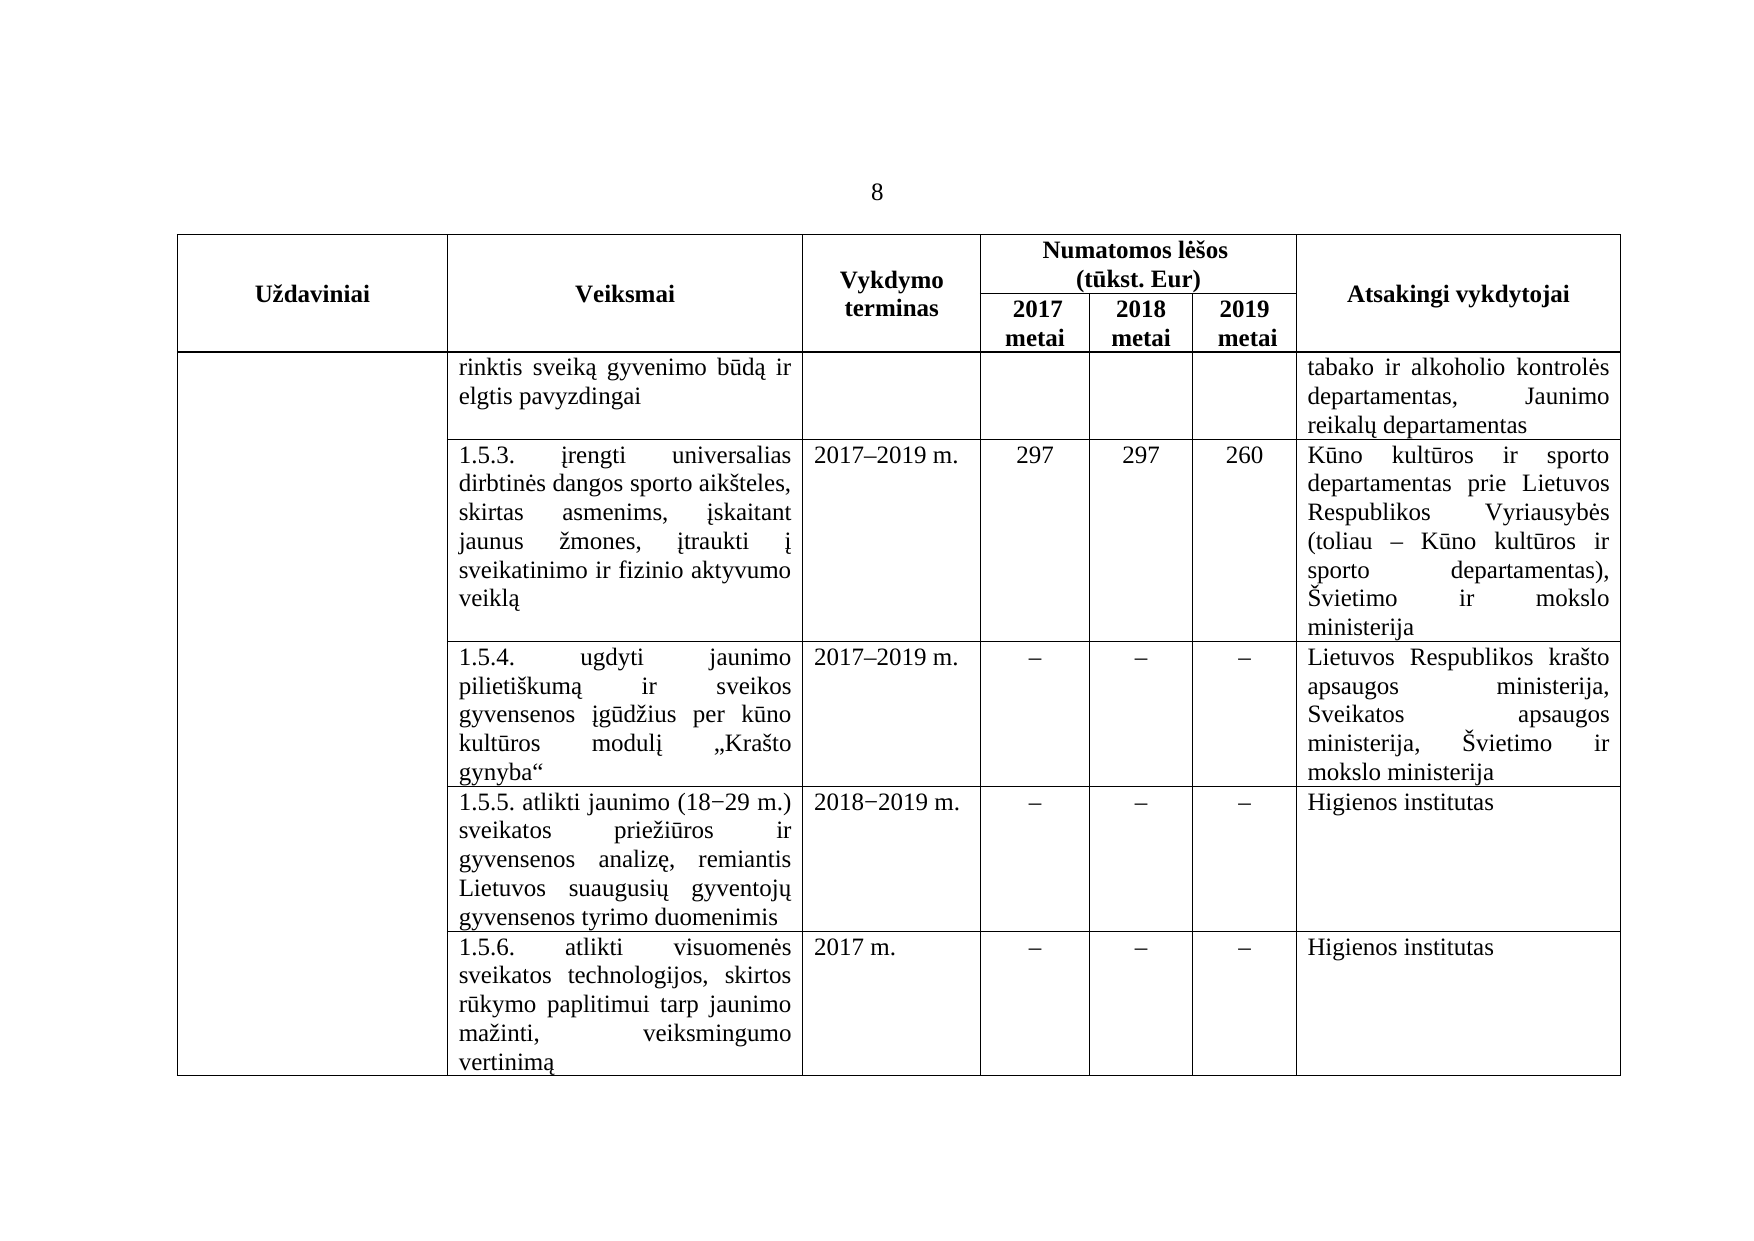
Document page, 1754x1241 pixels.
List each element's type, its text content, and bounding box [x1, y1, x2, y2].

table_cell – [981, 787, 1089, 931]
table_cell 297 [981, 440, 1089, 641]
table_cell – [1193, 932, 1296, 1075]
table_cell Higienos institutas [1297, 932, 1620, 1075]
table_cell – [1193, 642, 1296, 786]
table_cell – [1090, 642, 1192, 786]
table_cell Lietuvos Respublikos krašto apsaugos ministerija, Sveikatos apsaugos ministerija, Švietimo ir mokslo ministerija [1297, 642, 1620, 786]
table_cell – [1193, 787, 1296, 931]
table_cell [1090, 353, 1192, 439]
table_header Vykdymo terminas [803, 235, 980, 351]
table_cell 1.5.4. ugdyti jaunimo pilietiškumą ir sveikos gyvensenos įgūdžius per kūno kultūros modulį „Krašto gynyba“ [448, 642, 802, 786]
table_cell 2017 m. [803, 932, 980, 1075]
table_cell 1.5.3. įrengti universalias dirbtinės dangos sporto aikšteles, skirtas asmenims, įskaitant jaunus žmones, įtraukti į sveikatinimo ir fizinio aktyvumo veiklą [448, 440, 802, 641]
table_header Veiksmai [448, 235, 802, 351]
table_cell Higienos institutas [1297, 787, 1620, 931]
table_cell 2017 metai [981, 294, 1089, 351]
table_cell 2017–2019 m. [803, 642, 980, 786]
table_cell 1.5.5. atlikti jaunimo (18−29 m.) sveikatos priežiūros ir gyvensenos analizę, remiantis Lietuvos suaugusių gyventojų gyvensenos tyrimo duomenimis [448, 787, 802, 931]
table_cell 297 [1090, 440, 1192, 641]
table_cell [803, 353, 980, 439]
table_cell – [1090, 787, 1192, 931]
table_header Uždaviniai [178, 235, 447, 351]
table_header Numatomos lėšos (tūkst. Eur) [981, 235, 1296, 293]
table_cell [981, 353, 1089, 439]
table_cell rinktis sveiką gyvenimo būdą ir elgtis pavyzdingai [448, 353, 802, 439]
table_cell 2019 metai [1193, 294, 1296, 351]
table_cell Kūno kultūros ir sporto departamentas prie Lietuvos Respublikos Vyriausybės (toliau – Kūno kultūros ir sporto departamentas), Švietimo ir mokslo ministerija [1297, 440, 1620, 641]
table_cell [1193, 353, 1296, 439]
table_cell 2017–2019 m. [803, 440, 980, 641]
table_cell tabako ir alkoholio kontrolės departamentas, Jaunimo reikalų departamentas [1297, 353, 1620, 439]
table_cell 2018 metai [1090, 294, 1192, 351]
table_cell – [981, 642, 1089, 786]
table_cell – [981, 932, 1089, 1075]
table_cell [178, 353, 447, 1075]
table_cell – [1090, 932, 1192, 1075]
table_cell 260 [1193, 440, 1296, 641]
table_cell 1.5.6. atlikti visuomenės sveikatos technologijos, skirtos rūkymo paplitimui tarp jaunimo mažinti, veiksmingumo vertinimą [448, 932, 802, 1075]
table_header Atsakingi vykdytojai [1297, 235, 1620, 351]
table_cell 2018−2019 m. [803, 787, 980, 931]
